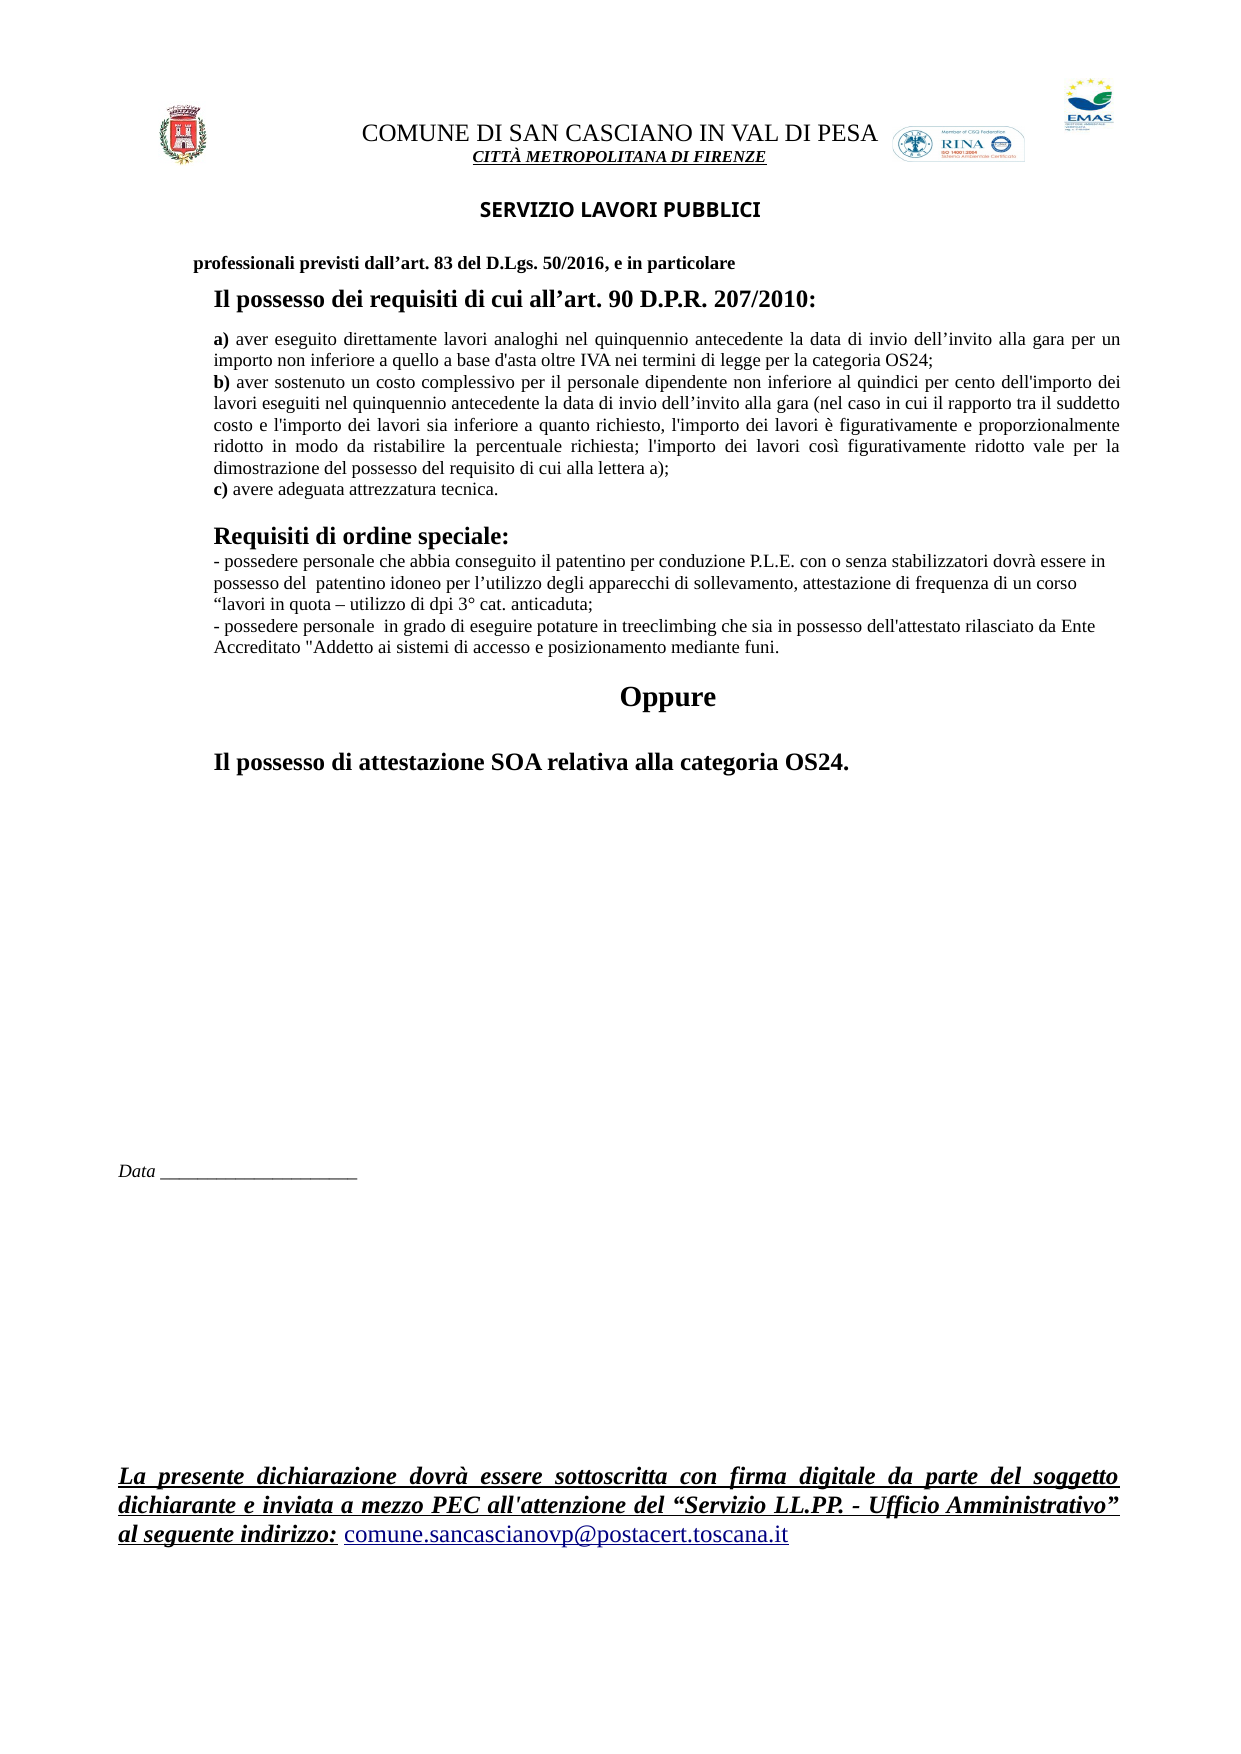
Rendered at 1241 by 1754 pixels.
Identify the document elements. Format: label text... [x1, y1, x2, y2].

picture [892, 126, 1025, 162]
picture [158, 101, 208, 166]
text Oppure [213, 679, 1122, 713]
text Il possesso di attestazione SOA relativa alla categoria OS24. [213, 747, 1122, 775]
list professionali previsti dall’art. 83 del D.Lgs. 50/2016, e in particolare [156, 252, 1122, 273]
text a) aver eseguito direttamente lavori analoghi nel quinquennio antecedente la data di invio dell’invito alla gara per un importo non inferiore a quello a base d'asta oltre IVA nei termini di legge per la categoria OS24; [213, 327, 1122, 371]
text - possedere personale che abbia conseguito il patentino per conduzione P.L.E. con o senza stabilizzatori dovrà essere in possesso del patentino idoneo per l’utilizzo degli apparecchi di sollevamento, attestazione di frequenza di un corso “lavori in quota – utilizzo di dpi 3° cat. anticaduta; [213, 550, 1122, 615]
text c) avere adeguata attrezzatura tecnica. [213, 478, 1122, 500]
text b) aver sostenuto un costo complessivo per il personale dipendente non inferiore al quindici per cento dell'importo dei lavori eseguiti nel quinquennio antecedente la data di invio dell’invito alla gara (nel caso in cui il rapporto tra il suddetto costo e l'importo dei lavori sia inferiore a quanto richiesto, l'importo dei lavori è figurativamente e proporzionalmente ridotto in modo da ristabilire la percentuale richiesta; l'importo dei lavori così figurativamente ridotto vale per la dimostrazione del possesso del requisito di cui alla lettera a); [213, 371, 1122, 478]
text Il possesso dei requisiti di cui all’art. 90 D.P.R. 207/2010: [213, 284, 1122, 313]
text La presente dichiarazione dovrà essere sottoscritta con firma digitale da parte del soggetto dichiarante e inviata a mezzo PEC all'attenzione del “Servizio LL.PP. - Ufficio Amministrativo” al seguente indirizzo: comune.sancascianovp@postacert.toscana.it [118, 1461, 1122, 1547]
text - possedere personale in grado di eseguire potature in treeclimbing che sia in possesso dell'attestato rilasciato da Ente Accreditato "Addetto ai sistemi di accesso e posizionamento mediante funi. [213, 615, 1122, 658]
text Requisiti di ordine speciale: [213, 521, 1122, 550]
text Data _____________________ [118, 1159, 1122, 1181]
